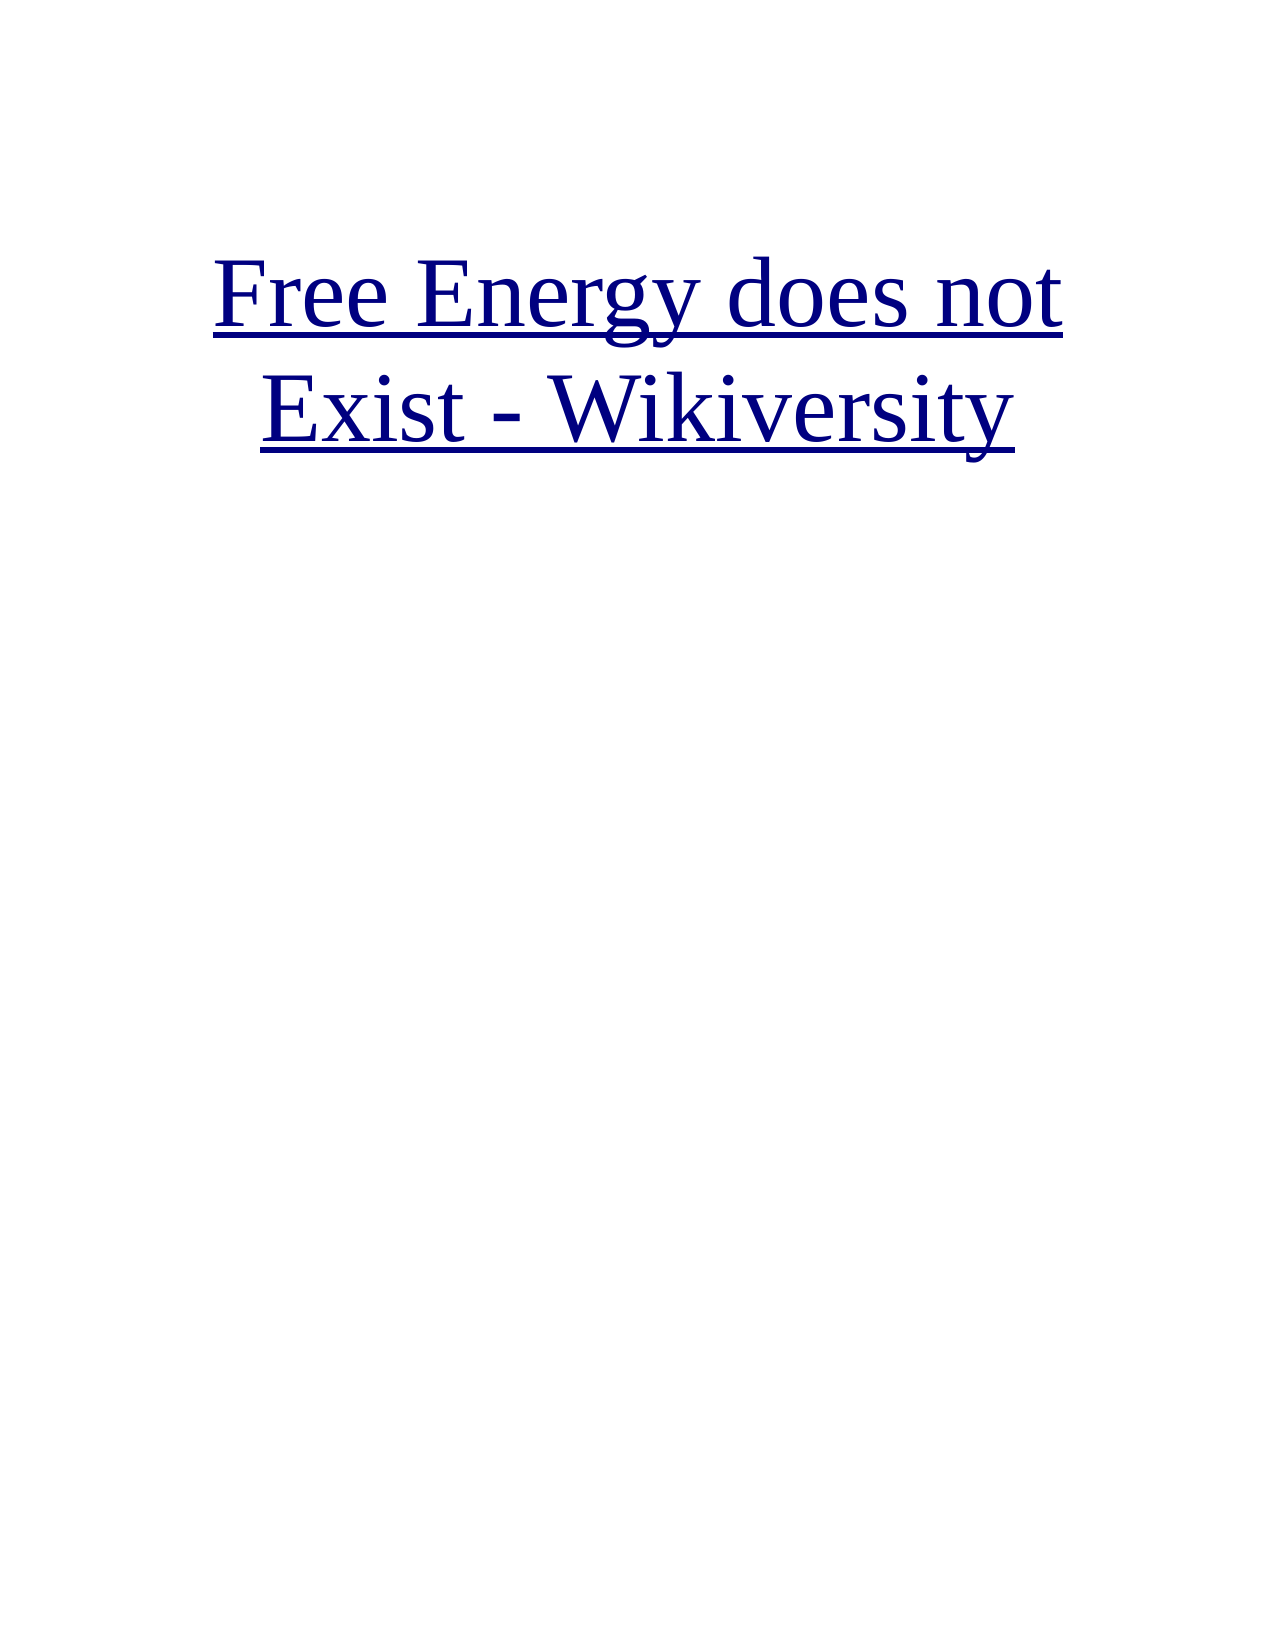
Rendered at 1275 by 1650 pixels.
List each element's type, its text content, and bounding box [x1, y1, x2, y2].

text Free Energy does not Exist - Wikiversity [118, 233, 1157, 463]
